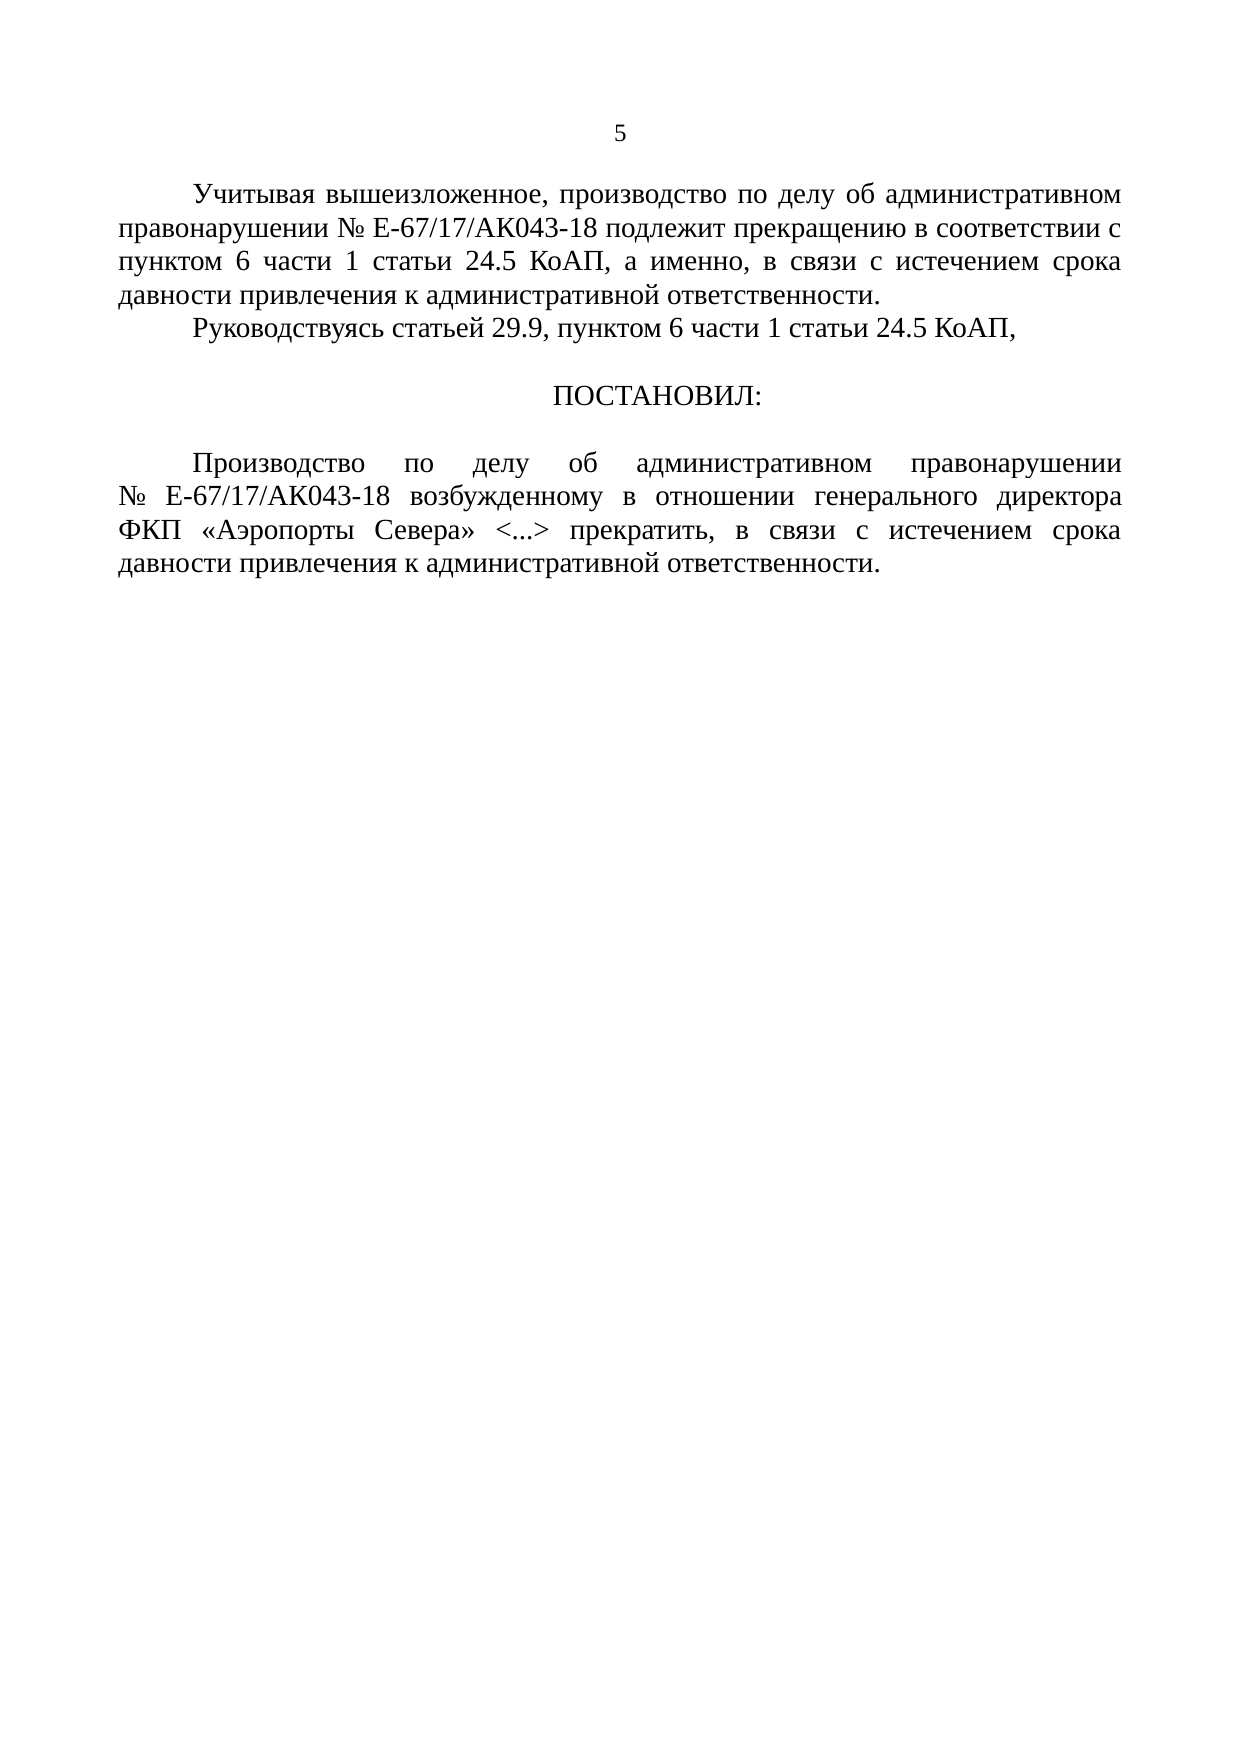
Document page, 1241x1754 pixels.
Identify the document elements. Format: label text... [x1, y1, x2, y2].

text Производство по делу об административном правонарушении № Е-67/17/АК043-18 возбужденному в отношении генерального директора ФКП «Аэропорты Севера» <...> прекратить, в связи с истечением срока давности привлечения к административной ответственности. [118, 445, 1122, 579]
text Учитывая вышеизложенное, производство по делу об административном правонарушении № Е-67/17/АК043-18 подлежит прекращению в соответствии с пунктом 6 части 1 статьи 24.5 КоАП, а именно, в связи с истечением срока давности привлечения к административной ответственности. [118, 176, 1122, 311]
text Руководствуясь статьей 29.9, пунктом 6 части 1 статьи 24.5 КоАП, [118, 311, 1122, 344]
text ПОСТАНОВИЛ: [118, 378, 1122, 411]
